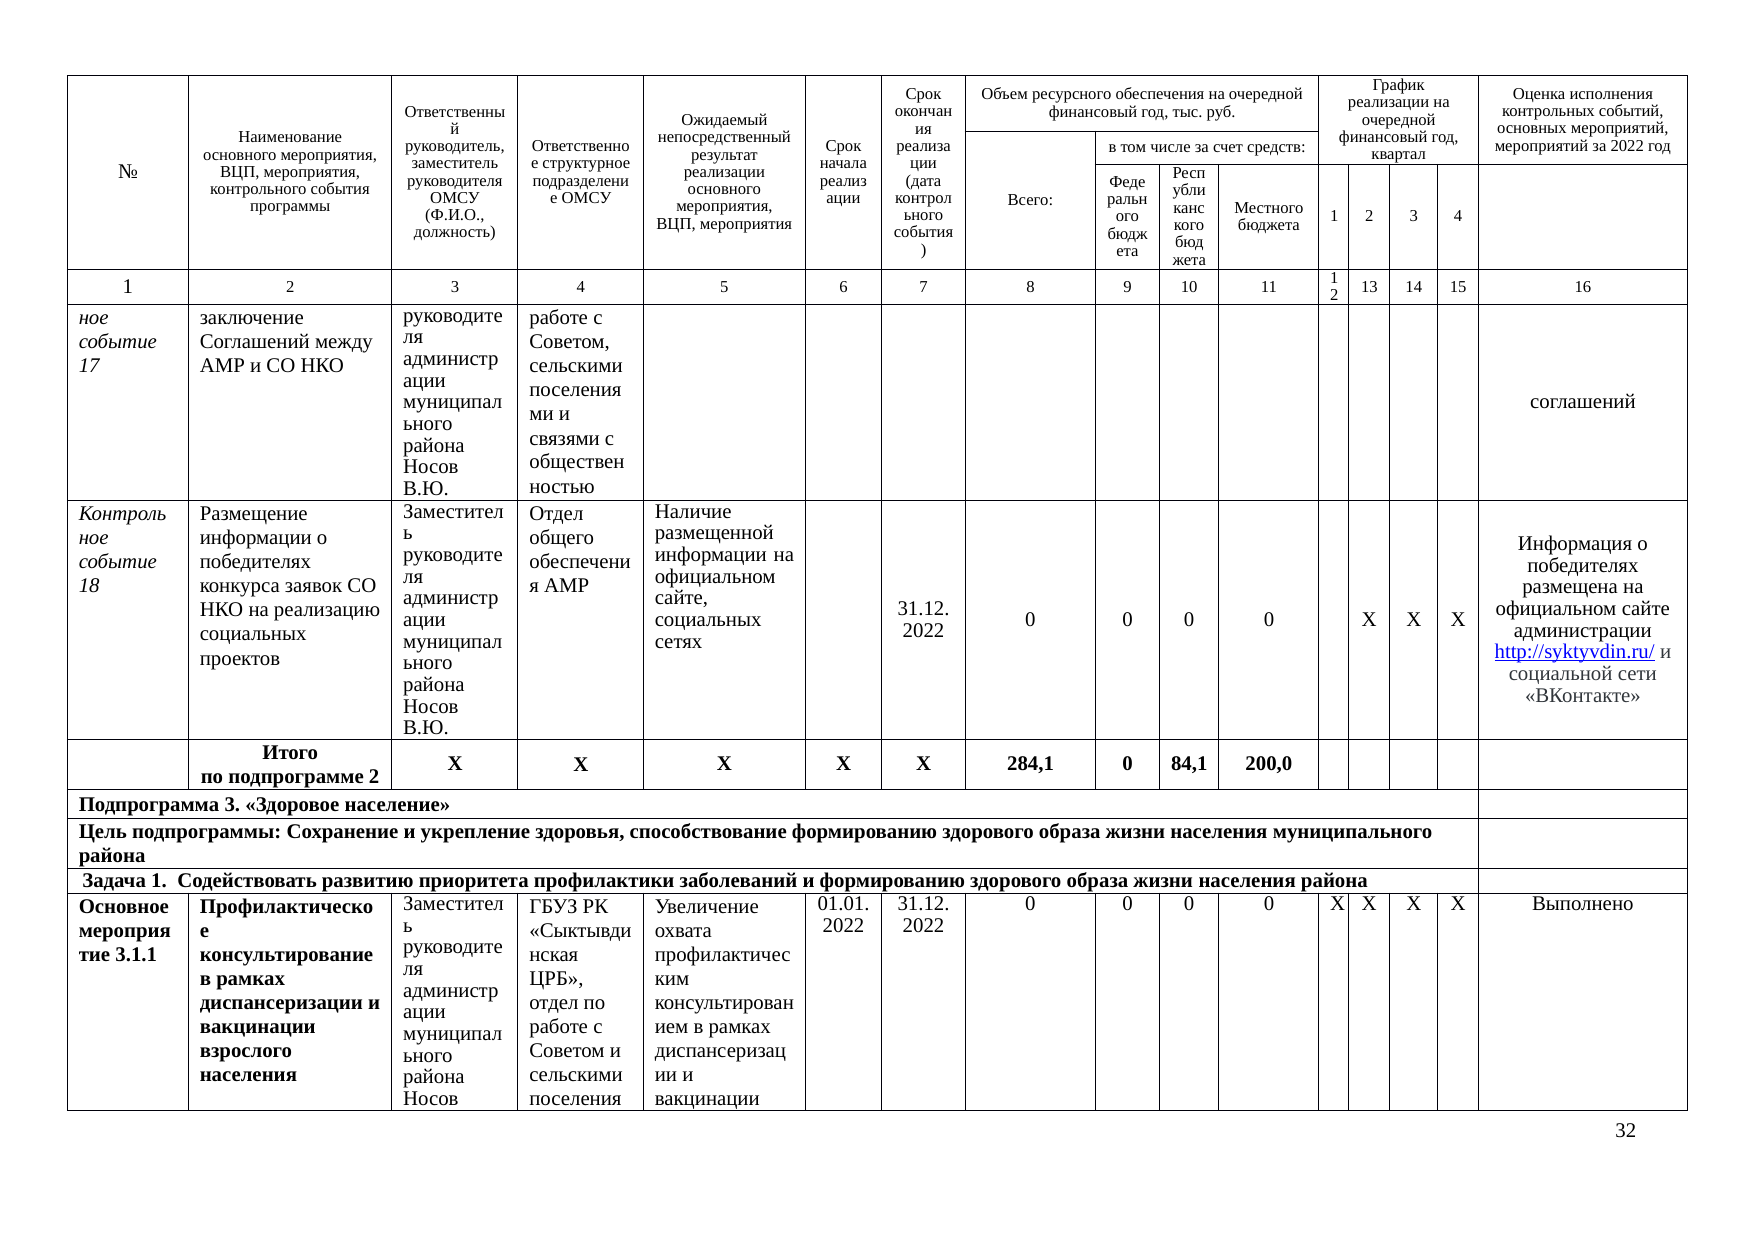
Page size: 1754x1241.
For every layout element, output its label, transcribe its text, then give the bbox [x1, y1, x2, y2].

table_cell [1349, 740, 1389, 788]
table_cell [1479, 819, 1687, 867]
table_cell работе с Советом, сельскими поселениями и связями с общественностью [518, 305, 643, 500]
table_cell заключение Соглашений между АМР и СО НКО [189, 305, 391, 500]
table_cell 284,1 [966, 740, 1095, 788]
table_cell Заместитель руководителя администрации муниципального района Носов В.Ю. [392, 501, 517, 739]
table_cell [1479, 740, 1687, 788]
table_cell 01.01.2022 [806, 894, 881, 1110]
table_cell Цель подпрограммы: Сохранение и укрепление здоровья, способствование формированию здорового образа жизни населения муниципального района [68, 819, 1478, 867]
table_cell [1479, 869, 1687, 892]
table_cell Х [392, 740, 517, 788]
table_cell 6 [806, 270, 881, 304]
table_cell Х [806, 740, 881, 788]
table_header Ответственное структурное подразделение ОМСУ [518, 76, 643, 268]
table_cell [1390, 740, 1437, 788]
table_header Объем ресурсного обеспечения на очередной финансовый год, тыс. руб. [966, 76, 1318, 131]
table_cell Наличие размещенной информации на официальном сайте, социальных сетях [644, 501, 805, 739]
table_header График реализации на очередной финансовый год, квартал [1319, 76, 1478, 164]
table_cell в том числе за счет средств: [1096, 132, 1318, 164]
table_cell 0 [966, 501, 1095, 739]
table_header Наименование основного мероприятия, ВЦП, мероприятия, контрольного события программы [189, 76, 391, 268]
table_cell 0 [966, 894, 1095, 1110]
table_cell 0 [1096, 740, 1159, 788]
table_cell [1479, 790, 1687, 818]
table_header Оценка исполнения контрольных событий, основных мероприятий, мероприятий за 2022 год [1479, 76, 1687, 164]
table_cell [1390, 305, 1437, 500]
table_cell 8 [966, 270, 1095, 304]
table_cell 4 [518, 270, 643, 304]
table_cell [1438, 305, 1478, 500]
table_cell [68, 740, 188, 788]
table_cell 11 [1219, 270, 1318, 304]
table_cell Информация о победителях размещена на официальном сайте администрации http://syktyvdin.ru/ и социальной сети «ВКонтакте» [1479, 501, 1687, 739]
table_cell Основное мероприятие 3.1.1 [68, 894, 188, 1110]
table_cell Контрольное событие 18 [68, 501, 188, 739]
table_cell 9 [1096, 270, 1159, 304]
table_header Ответственный руководитель, заместитель руководителя ОМСУ (Ф.И.О., должность) [392, 76, 517, 268]
table_cell 15 [1438, 270, 1478, 304]
table_cell [1479, 165, 1687, 268]
table_cell 0 [1219, 894, 1318, 1110]
table_cell 31.12.2022 [882, 501, 965, 739]
table_cell 0 [1096, 894, 1159, 1110]
table_cell [806, 305, 881, 500]
table_cell 31.12.2022 [882, 894, 965, 1110]
table_cell Республиканского бюджета [1160, 165, 1218, 268]
table_cell Подпрограмма 3. «Здоровое население» [68, 790, 1478, 818]
table_cell [1319, 740, 1348, 788]
table_cell Размещение информации о победителях конкурса заявок СО НКО на реализацию социальных проектов [189, 501, 391, 739]
table_cell ное событие 17 [68, 305, 188, 500]
table_header Срок окончания реализации (дата контрольного события) [882, 76, 965, 268]
table_cell Местного бюджета [1219, 165, 1318, 268]
table_cell 2 [1349, 165, 1389, 268]
table_cell Заместитель руководителя администрации муниципального района Носов [392, 894, 517, 1110]
table_cell [966, 305, 1095, 500]
table_cell Всего: [966, 132, 1095, 268]
table_cell Федерального бюджета [1096, 165, 1159, 268]
table_cell руководителя администрации муниципального района Носов В.Ю. [392, 305, 517, 500]
table_cell [1160, 305, 1218, 500]
table_cell соглашений [1479, 305, 1687, 500]
table_cell [1438, 740, 1478, 788]
table_cell Х [1349, 894, 1389, 1110]
table_cell 3 [392, 270, 517, 304]
table_cell Отдел общего обеспечения АМР [518, 501, 643, 739]
table_cell Х [882, 740, 965, 788]
table_cell 4 [1438, 165, 1478, 268]
table_header Срок начала реализации [806, 76, 881, 268]
table_cell 0 [1096, 501, 1159, 739]
table_cell Задача 1. Содействовать развитию приоритета профилактики заболеваний и формированию здорового образа жизни населения района [68, 869, 1478, 892]
table_cell 0 [1219, 501, 1318, 739]
table_cell 0 [1160, 894, 1218, 1110]
table_cell Х [518, 740, 643, 788]
table_cell [1319, 305, 1348, 500]
table_header Ожидаемый непосредственный результат реализации основного мероприятия, ВЦП, мероприятия [644, 76, 805, 268]
table_cell 5 [644, 270, 805, 304]
table_cell 10 [1160, 270, 1218, 304]
table_cell Профилактическое консультирование в рамках диспансеризации и вакцинации взрослого населения [189, 894, 391, 1110]
table_cell 84,1 [1160, 740, 1218, 788]
table_cell [1349, 305, 1389, 500]
table_cell 12 [1319, 270, 1348, 304]
table_cell 0 [1160, 501, 1218, 739]
table_cell [1319, 501, 1348, 739]
table_cell 16 [1479, 270, 1687, 304]
table_cell ГБУЗ РК «Сыктывдинская ЦРБ», отдел по работе с Советом и сельскими поселения [518, 894, 643, 1110]
table_cell Х [1390, 501, 1437, 739]
table_cell 1 [68, 270, 188, 304]
table_cell 14 [1390, 270, 1437, 304]
table_header № [68, 76, 188, 268]
table_cell Х [644, 740, 805, 788]
table_cell Х [1319, 894, 1348, 1110]
table_cell Х [1349, 501, 1389, 739]
table_cell [882, 305, 965, 500]
table_cell Х [1438, 501, 1478, 739]
table_cell [644, 305, 805, 500]
table_cell Х [1390, 894, 1437, 1110]
table_cell [806, 501, 881, 739]
table_cell [1219, 305, 1318, 500]
table_cell 13 [1349, 270, 1389, 304]
table_cell Итого по подпрограмме 2 [189, 740, 391, 788]
table_cell [1096, 305, 1159, 500]
table_cell 2 [189, 270, 391, 304]
table_cell Выполнено [1479, 894, 1687, 1110]
table_cell Х [1438, 894, 1478, 1110]
table_cell 1 [1319, 165, 1348, 268]
table_cell 3 [1390, 165, 1437, 268]
table_cell 200,0 [1219, 740, 1318, 788]
table_cell 7 [882, 270, 965, 304]
table_cell Увеличение охвата профилактическим консультированием в рамках диспансеризации и вакцинации [644, 894, 805, 1110]
